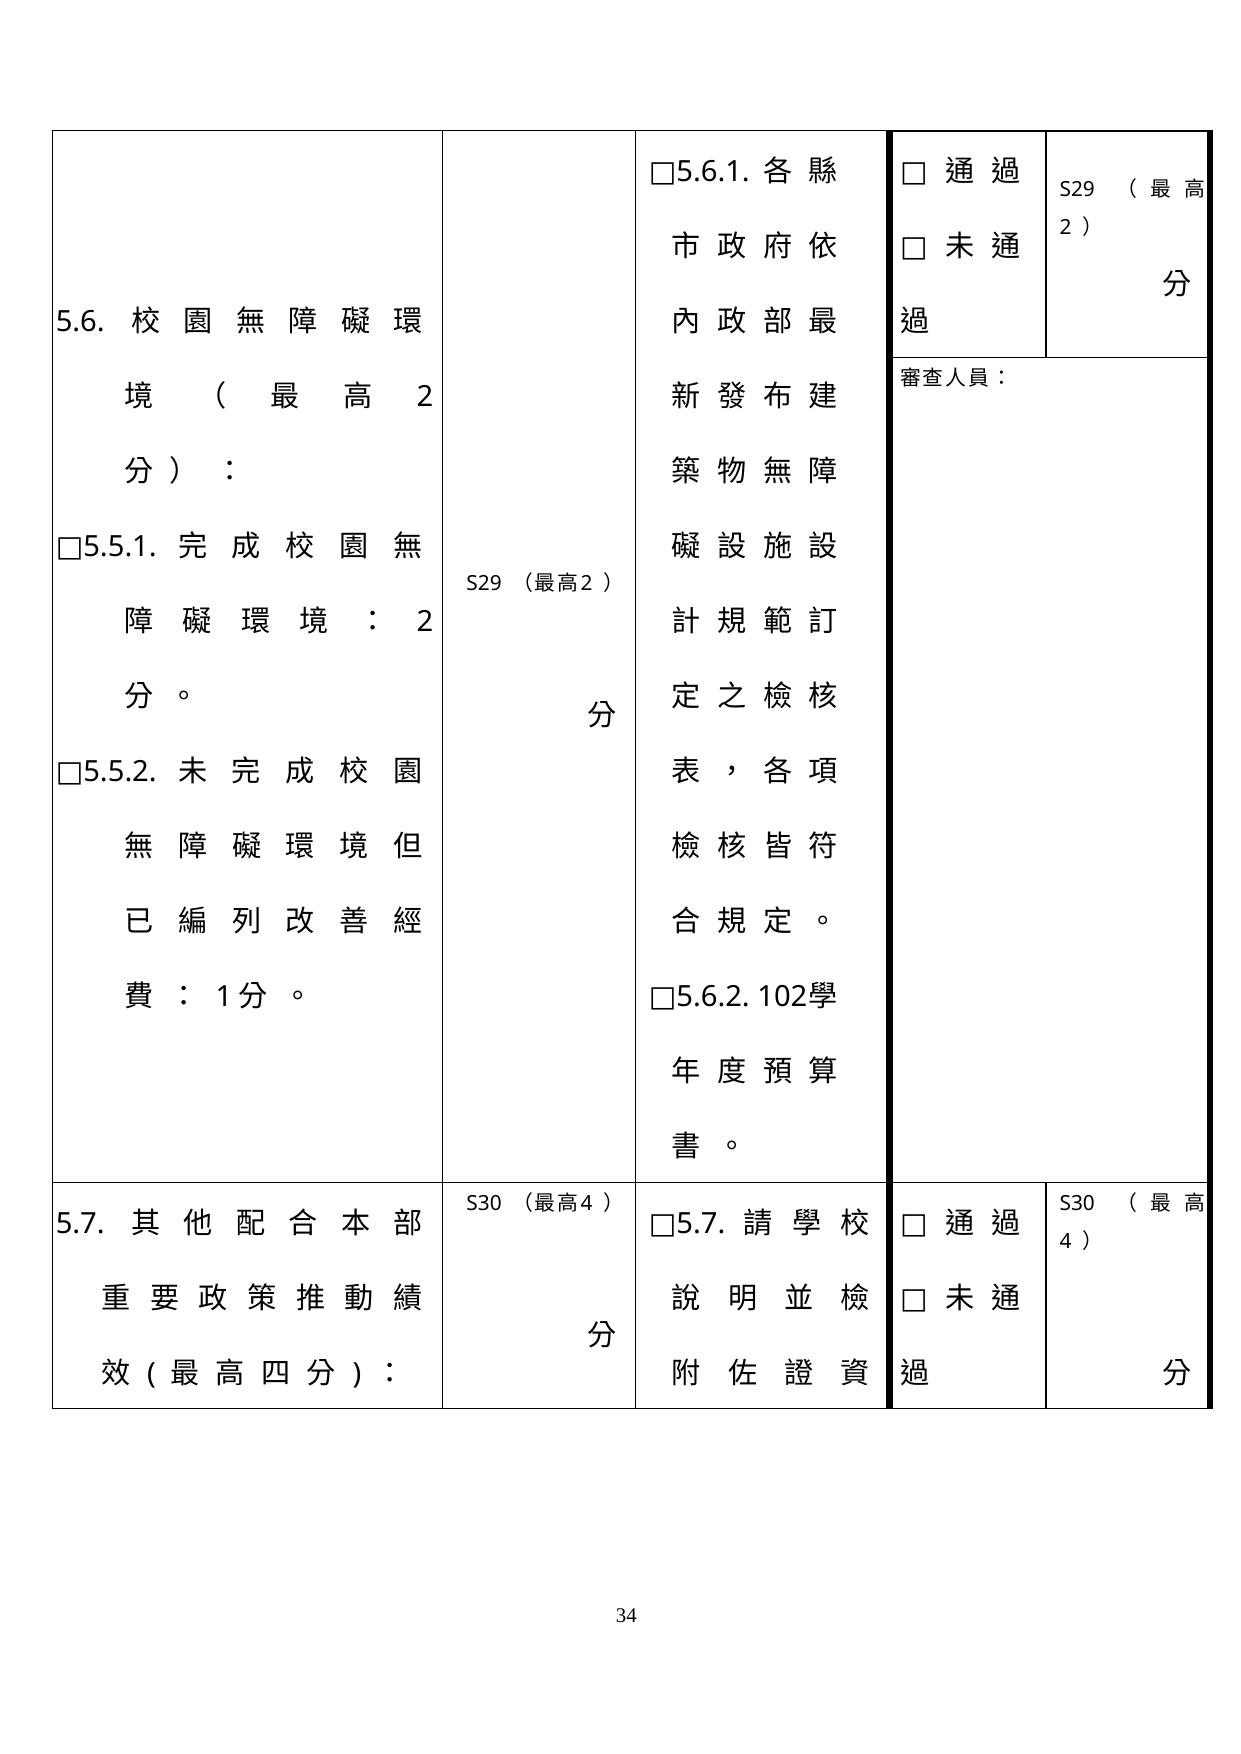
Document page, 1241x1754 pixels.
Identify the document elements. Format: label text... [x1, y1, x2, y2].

table_cell □通過 □未通過 [893, 1183, 1045, 1408]
table_cell □5.7.請學校說明並檢附佐證資 [636, 1183, 886, 1408]
table_cell 5.7.其他配合本部重要政策推動績效(最高四分)： [53, 1183, 442, 1408]
table_cell S30（最高4） 分 [1047, 1183, 1207, 1408]
table_cell S29（最高2） 分 [443, 131, 635, 1182]
table_cell S29（最高2） 分 [1047, 132, 1207, 357]
table_cell □通過 □未通過 [893, 132, 1045, 357]
table_cell S30（最高4） 分 [443, 1183, 635, 1408]
table_cell 5.6.校園無障礙環境（最高2分）： □5.5.1.完成校園無障礙環境：2分。 □5.5.2.未完成校園無障礙環境但已編列改善經費：1分。 [53, 131, 442, 1182]
table_cell 審查人員： [893, 358, 1207, 1182]
table_cell □5.6.1. 各縣市政府依內政部最新發布建築物無障礙設施設計規範訂定之檢核表，各項檢核皆符合規定。 □5.6.2. 102學年度預算書。 [636, 131, 886, 1182]
